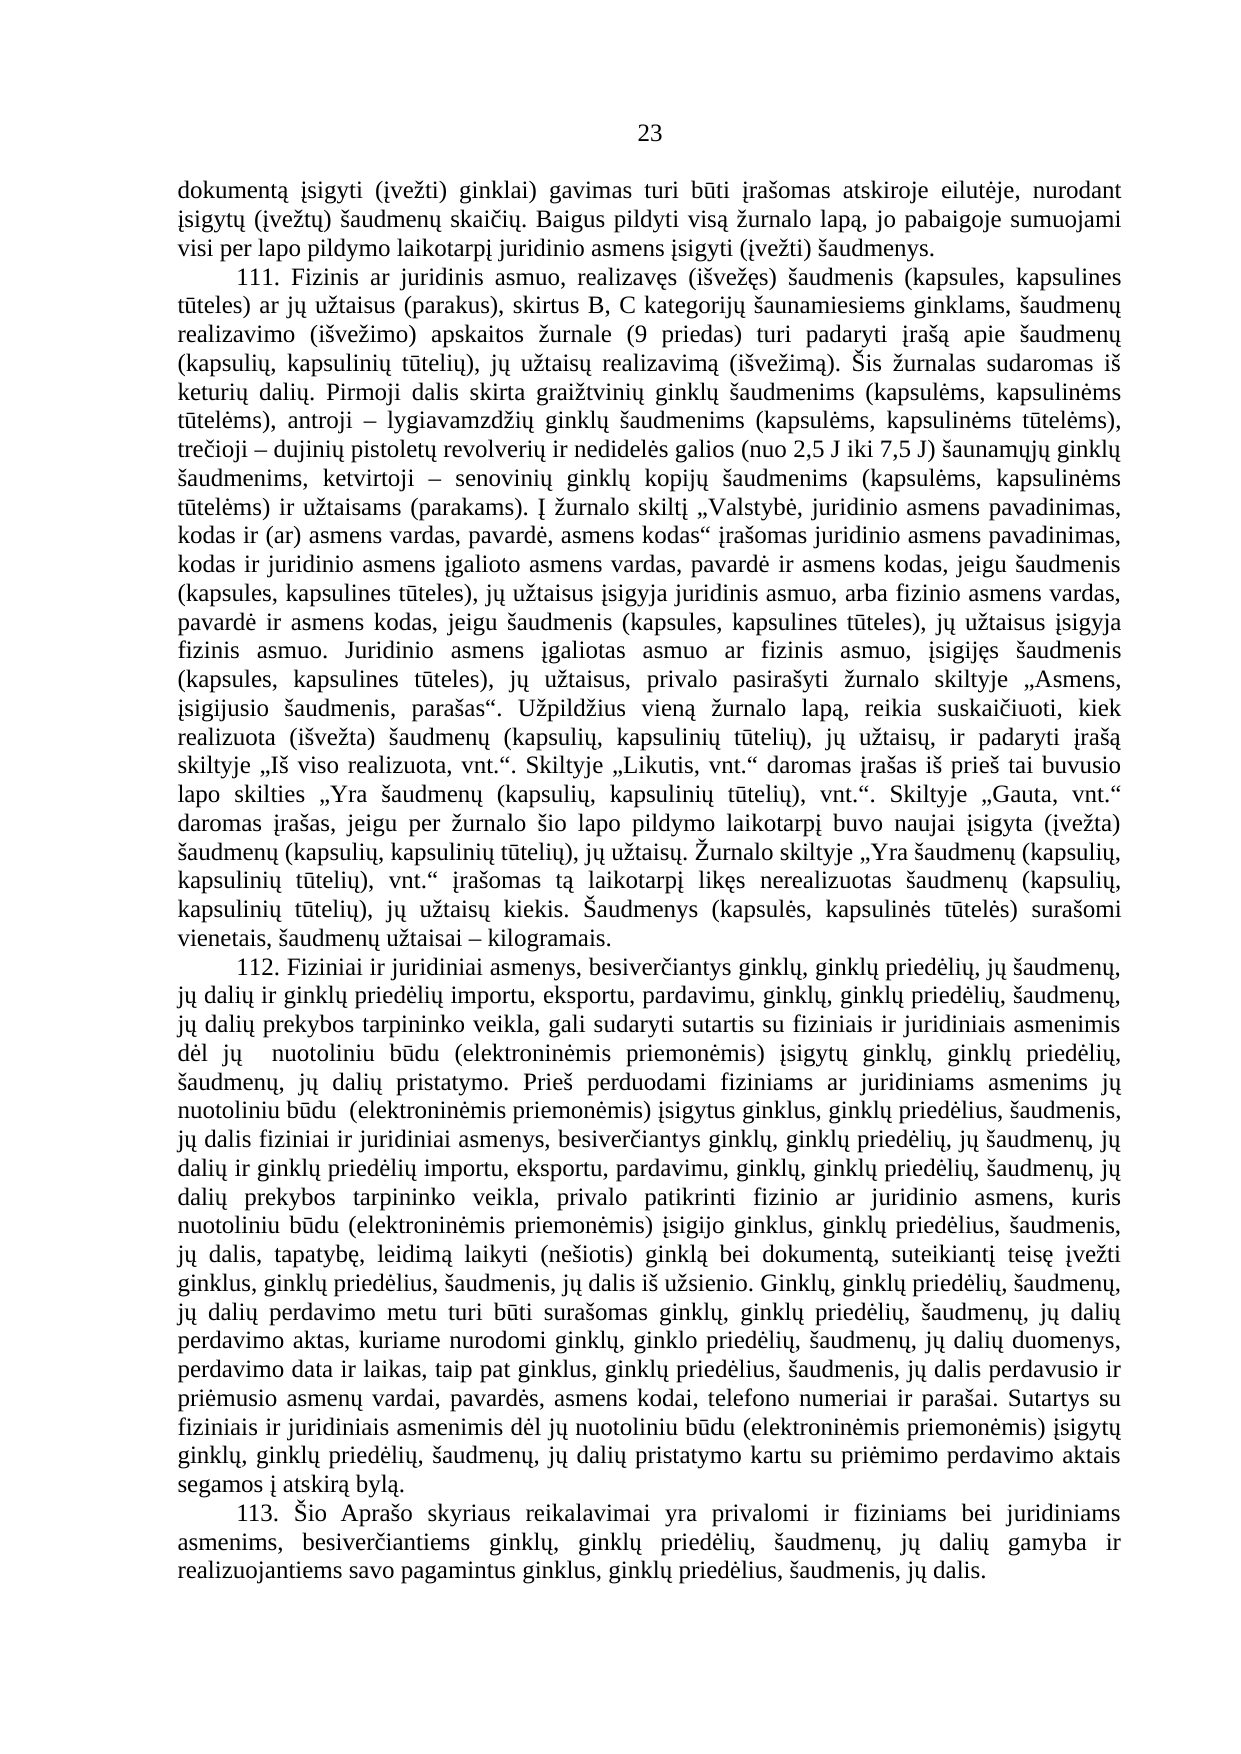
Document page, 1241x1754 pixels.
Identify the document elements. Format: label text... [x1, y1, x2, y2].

text 111. Fizinis ar juridinis asmuo, realizavęs (išvežęs) šaudmenis (kapsules, kapsulines tūteles) ar jų užtaisus (parakus), skirtus B, C kategorijų šaunamiesiems ginklams, šaudmenų realizavimo (išvežimo) apskaitos žurnale (9 priedas) turi padaryti įrašą apie šaudmenų (kapsulių, kapsulinių tūtelių), jų užtaisų realizavimą (išvežimą). Šis žurnalas sudaromas iš keturių dalių. Pirmoji dalis skirta graižtvinių ginklų šaudmenims (kapsulėms, kapsulinėms tūtelėms), antroji – lygiavamzdžių ginklų šaudmenims (kapsulėms, kapsulinėms tūtelėms), trečioji – dujinių pistoletų revolverių ir nedidelės galios (nuo 2,5 J iki 7,5 J) šaunamųjų ginklų šaudmenims, ketvirtoji – senovinių ginklų kopijų šaudmenims (kapsulėms, kapsulinėms tūtelėms) ir užtaisams (parakams). Į žurnalo skiltį „Valstybė, juridinio asmens pavadinimas, kodas ir (ar) asmens vardas, pavardė, asmens kodas“ įrašomas juridinio asmens pavadinimas, kodas ir juridinio asmens įgalioto asmens vardas, pavardė ir asmens kodas, jeigu šaudmenis (kapsules, kapsulines tūteles), jų užtaisus įsigyja juridinis asmuo, arba fizinio asmens vardas, pavardė ir asmens kodas, jeigu šaudmenis (kapsules, kapsulines tūteles), jų užtaisus įsigyja fizinis asmuo. Juridinio asmens įgaliotas asmuo ar fizinis asmuo, įsigijęs šaudmenis (kapsules, kapsulines tūteles), jų užtaisus, privalo pasirašyti žurnalo skiltyje „Asmens, įsigijusio šaudmenis, parašas“. Užpildžius vieną žurnalo lapą, reikia suskaičiuoti, kiek realizuota (išvežta) šaudmenų (kapsulių, kapsulinių tūtelių), jų užtaisų, ir padaryti įrašą skiltyje „Iš viso realizuota, vnt.“. Skiltyje „Likutis, vnt.“ daromas įrašas iš prieš tai buvusio lapo skilties „Yra šaudmenų (kapsulių, kapsulinių tūtelių), vnt.“. Skiltyje „Gauta, vnt.“ daromas įrašas, jeigu per žurnalo šio lapo pildymo laikotarpį buvo naujai įsigyta (įvežta) šaudmenų (kapsulių, kapsulinių tūtelių), jų užtaisų. Žurnalo skiltyje „Yra šaudmenų (kapsulių, kapsulinių tūtelių), vnt.“ įrašomas tą laikotarpį likęs nerealizuotas šaudmenų (kapsulių, kapsulinių tūtelių), jų užtaisų kiekis. Šaudmenys (kapsulės, kapsulinės tūtelės) surašomi vienetais, šaudmenų užtaisai – kilogramais. [177, 262, 1122, 952]
text 112. Fiziniai ir juridiniai asmenys, besiverčiantys ginklų, ginklų priedėlių, jų šaudmenų, jų dalių ir ginklų priedėlių importu, eksportu, pardavimu, ginklų, ginklų priedėlių, šaudmenų, jų dalių prekybos tarpininko veikla, gali sudaryti sutartis su fiziniais ir juridiniais asmenimis dėl jų nuotoliniu būdu (elektroninėmis priemonėmis) įsigytų ginklų, ginklų priedėlių, šaudmenų, jų dalių pristatymo. Prieš perduodami fiziniams ar juridiniams asmenims jų nuotoliniu būdu (elektroninėmis priemonėmis) įsigytus ginklus, ginklų priedėlius, šaudmenis, jų dalis fiziniai ir juridiniai asmenys, besiverčiantys ginklų, ginklų priedėlių, jų šaudmenų, jų dalių ir ginklų priedėlių importu, eksportu, pardavimu, ginklų, ginklų priedėlių, šaudmenų, jų dalių prekybos tarpininko veikla, privalo patikrinti fizinio ar juridinio asmens, kuris nuotoliniu būdu (elektroninėmis priemonėmis) įsigijo ginklus, ginklų priedėlius, šaudmenis, jų dalis, tapatybę, leidimą laikyti (nešiotis) ginklą bei dokumentą, suteikiantį teisę įvežti ginklus, ginklų priedėlius, šaudmenis, jų dalis iš užsienio. Ginklų, ginklų priedėlių, šaudmenų, jų dalių perdavimo metu turi būti surašomas ginklų, ginklų priedėlių, šaudmenų, jų dalių perdavimo aktas, kuriame nurodomi ginklų, ginklo priedėlių, šaudmenų, jų dalių duomenys, perdavimo data ir laikas, taip pat ginklus, ginklų priedėlius, šaudmenis, jų dalis perdavusio ir priėmusio asmenų vardai, pavardės, asmens kodai, telefono numeriai ir parašai. Sutartys su fiziniais ir juridiniais asmenimis dėl jų nuotoliniu būdu (elektroninėmis priemonėmis) įsigytų ginklų, ginklų priedėlių, šaudmenų, jų dalių pristatymo kartu su priėmimo perdavimo aktais segamos į atskirą bylą. [177, 952, 1122, 1498]
text dokumentą įsigyti (įvežti) ginklai) gavimas turi būti įrašomas atskiroje eilutėje, nurodant įsigytų (įvežtų) šaudmenų skaičių. Baigus pildyti visą žurnalo lapą, jo pabaigoje sumuojami visi per lapo pildymo laikotarpį juridinio asmens įsigyti (įvežti) šaudmenys. [177, 176, 1122, 262]
text 113. Šio Aprašo skyriaus reikalavimai yra privalomi ir fiziniams bei juridiniams asmenims, besiverčiantiems ginklų, ginklų priedėlių, šaudmenų, jų dalių gamyba ir realizuojantiems savo pagamintus ginklus, ginklų priedėlius, šaudmenis, jų dalis. [177, 1498, 1122, 1584]
